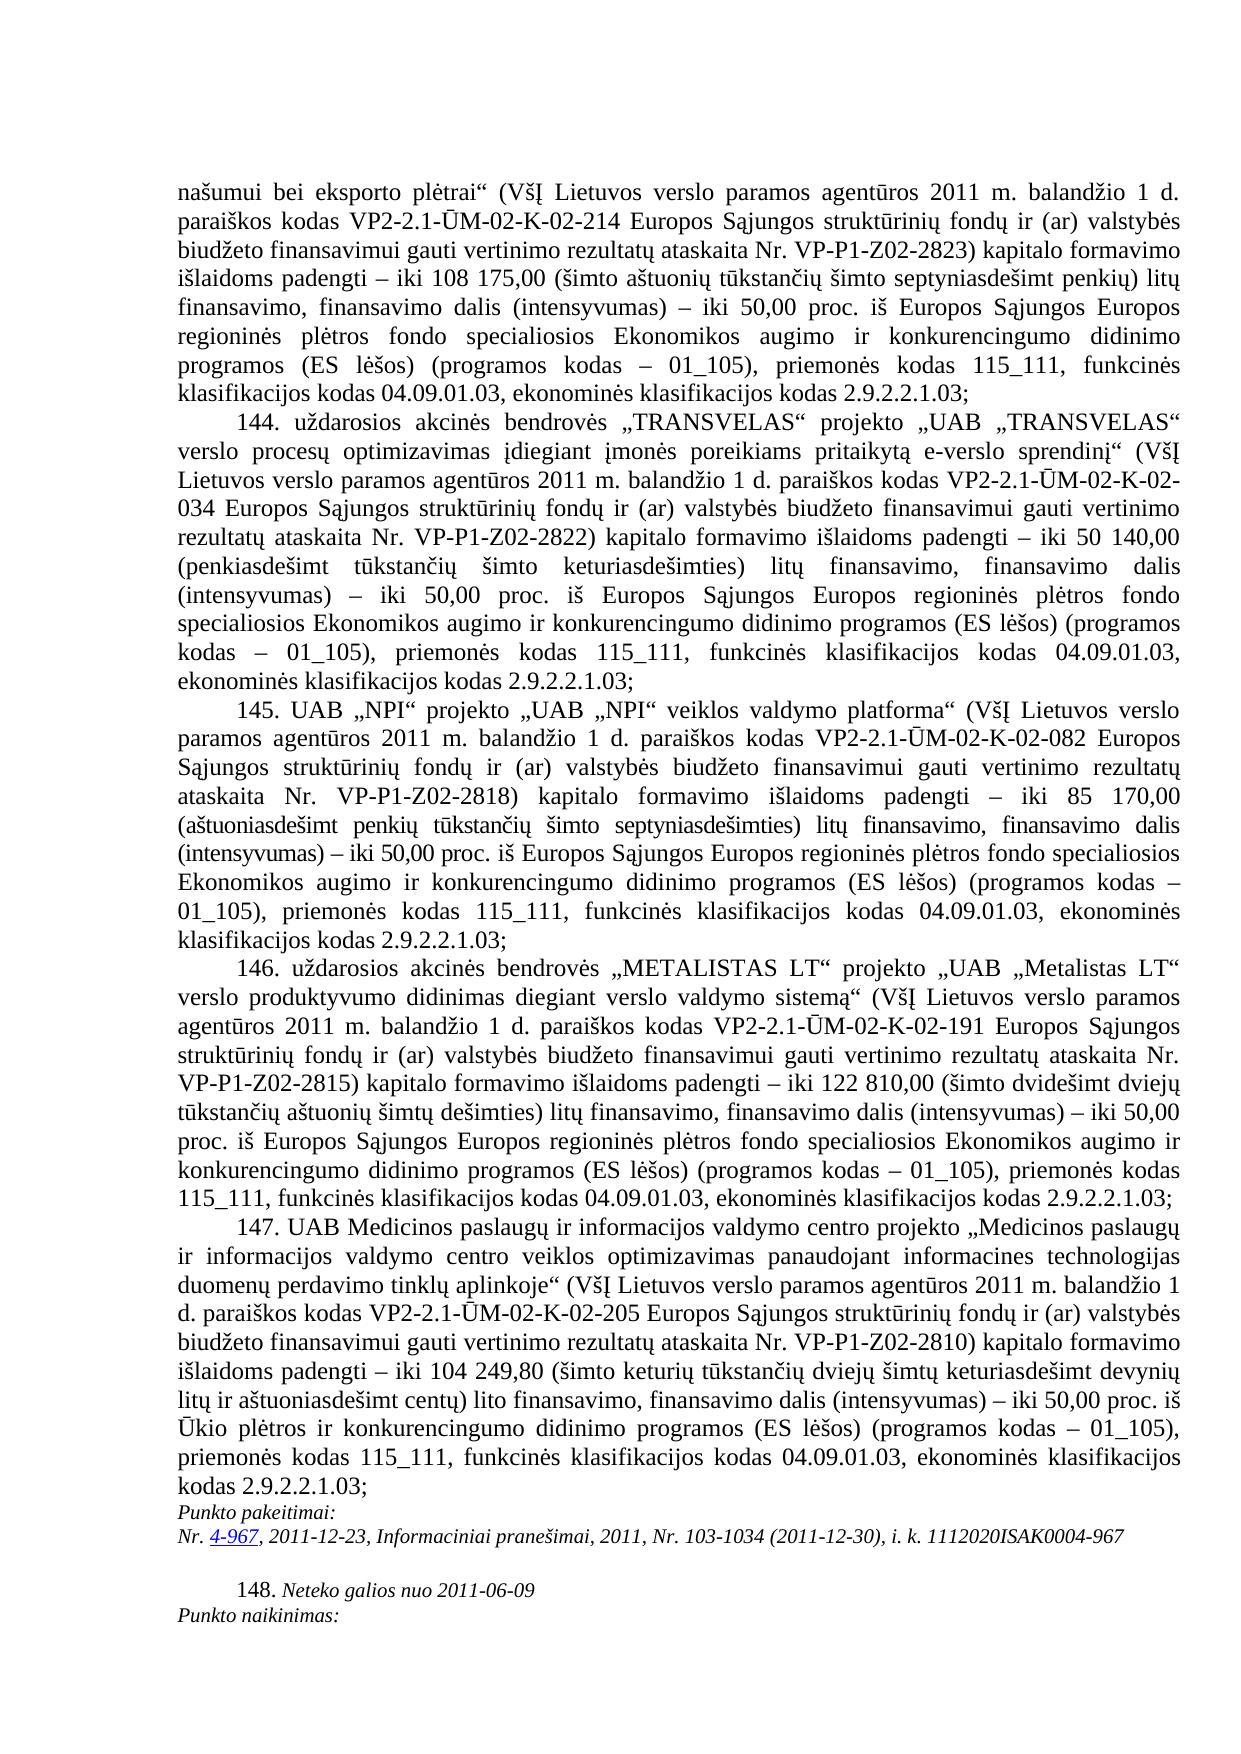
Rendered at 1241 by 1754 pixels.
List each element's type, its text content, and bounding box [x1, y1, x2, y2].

text 148. Neteko galios nuo 2011-06-09 [177, 1577, 1181, 1603]
text 147. UAB Medicinos paslaugų ir informacijos valdymo centro projekto „Medicinos paslaugų ir informacijos valdymo centro veiklos optimizavimas panaudojant informacines technologijas duomenų perdavimo tinklų aplinkoje“ (VšĮ Lietuvos verslo paramos agentūros 2011 m. balandžio 1 d. paraiškos kodas VP2-2.1-ŪM-02-K-02-205 Europos Sąjungos struktūrinių fondų ir (ar) valstybės biudžeto finansavimui gauti vertinimo rezultatų ataskaita Nr. VP-P1-Z02-2810) kapitalo formavimo išlaidoms padengti – iki 104 249,80 (šimto keturių tūkstančių dviejų šimtų keturiasdešimt devynių litų ir aštuoniasdešimt centų) lito finansavimo, finansavimo dalis (intensyvumas) – iki 50,00 proc. iš Ūkio plėtros ir konkurencingumo didinimo programos (ES lėšos) (programos kodas – 01_105), priemonės kodas 115_111, funkcinės klasifikacijos kodas 04.09.01.03, ekonominės klasifikacijos kodas 2.9.2.2.1.03; [177, 1212, 1181, 1500]
text Punkto pakeitimai: [177, 1500, 1181, 1524]
text našumui bei eksporto plėtrai“ (VšĮ Lietuvos verslo paramos agentūros 2011 m. balandžio 1 d. paraiškos kodas VP2-2.1-ŪM-02-K-02-214 Europos Sąjungos struktūrinių fondų ir (ar) valstybės biudžeto finansavimui gauti vertinimo rezultatų ataskaita Nr. VP-P1-Z02-2823) kapitalo formavimo išlaidoms padengti – iki 108 175,00 (šimto aštuonių tūkstančių šimto septyniasdešimt penkių) litų finansavimo, finansavimo dalis (intensyvumas) – iki 50,00 proc. iš Europos Sąjungos Europos regioninės plėtros fondo specialiosios Ekonomikos augimo ir konkurencingumo didinimo programos (ES lėšos) (programos kodas – 01_105), priemonės kodas 115_111, funkcinės klasifikacijos kodas 04.09.01.03, ekonominės klasifikacijos kodas 2.9.2.2.1.03; [177, 177, 1181, 407]
text Nr. 4-967, 2011-12-23, Informaciniai pranešimai, 2011, Nr. 103-1034 (2011-12-30), i. k. 1112020ISAK0004-967 [177, 1524, 1181, 1548]
text Punkto naikinimas: [177, 1603, 1181, 1627]
text 145. UAB „NPI“ projekto „UAB „NPI“ veiklos valdymo platforma“ (VšĮ Lietuvos verslo paramos agentūros 2011 m. balandžio 1 d. paraiškos kodas VP2-2.1-ŪM-02-K-02-082 Europos Sąjungos struktūrinių fondų ir (ar) valstybės biudžeto finansavimui gauti vertinimo rezultatų ataskaita Nr. VP-P1-Z02-2818) kapitalo formavimo išlaidoms padengti – iki 85 170,00 (aštuoniasdešimt penkių tūkstančių šimto septyniasdešimties) litų finansavimo, finansavimo dalis (intensyvumas) – iki 50,00 proc. iš Europos Sąjungos Europos regioninės plėtros fondo specialiosios Ekonomikos augimo ir konkurencingumo didinimo programos (ES lėšos) (programos kodas – 01_105), priemonės kodas 115_111, funkcinės klasifikacijos kodas 04.09.01.03, ekonominės klasifikacijos kodas 2.9.2.2.1.03; [177, 695, 1181, 953]
text 146. uždarosios akcinės bendrovės „METALISTAS LT“ projekto „UAB „Metalistas LT“ verslo produktyvumo didinimas diegiant verslo valdymo sistemą“ (VšĮ Lietuvos verslo paramos agentūros 2011 m. balandžio 1 d. paraiškos kodas VP2-2.1-ŪM-02-K-02-191 Europos Sąjungos struktūrinių fondų ir (ar) valstybės biudžeto finansavimui gauti vertinimo rezultatų ataskaita Nr. VP-P1-Z02-2815) kapitalo formavimo išlaidoms padengti – iki 122 810,00 (šimto dvidešimt dviejų tūkstančių aštuonių šimtų dešimties) litų finansavimo, finansavimo dalis (intensyvumas) – iki 50,00 proc. iš Europos Sąjungos Europos regioninės plėtros fondo specialiosios Ekonomikos augimo ir konkurencingumo didinimo programos (ES lėšos) (programos kodas – 01_105), priemonės kodas 115_111, funkcinės klasifikacijos kodas 04.09.01.03, ekonominės klasifikacijos kodas 2.9.2.2.1.03; [177, 953, 1181, 1212]
text 144. uždarosios akcinės bendrovės „TRANSVELAS“ projekto „UAB „TRANSVELAS“ verslo procesų optimizavimas įdiegiant įmonės poreikiams pritaikytą e-verslo sprendinį“ (VšĮ Lietuvos verslo paramos agentūros 2011 m. balandžio 1 d. paraiškos kodas VP2-2.1-ŪM-02-K-02-034 Europos Sąjungos struktūrinių fondų ir (ar) valstybės biudžeto finansavimui gauti vertinimo rezultatų ataskaita Nr. VP-P1-Z02-2822) kapitalo formavimo išlaidoms padengti – iki 50 140,00 (penkiasdešimt tūkstančių šimto keturiasdešimties) litų finansavimo, finansavimo dalis (intensyvumas) – iki 50,00 proc. iš Europos Sąjungos Europos regioninės plėtros fondo specialiosios Ekonomikos augimo ir konkurencingumo didinimo programos (ES lėšos) (programos kodas – 01_105), priemonės kodas 115_111, funkcinės klasifikacijos kodas 04.09.01.03, ekonominės klasifikacijos kodas 2.9.2.2.1.03; [177, 407, 1181, 695]
